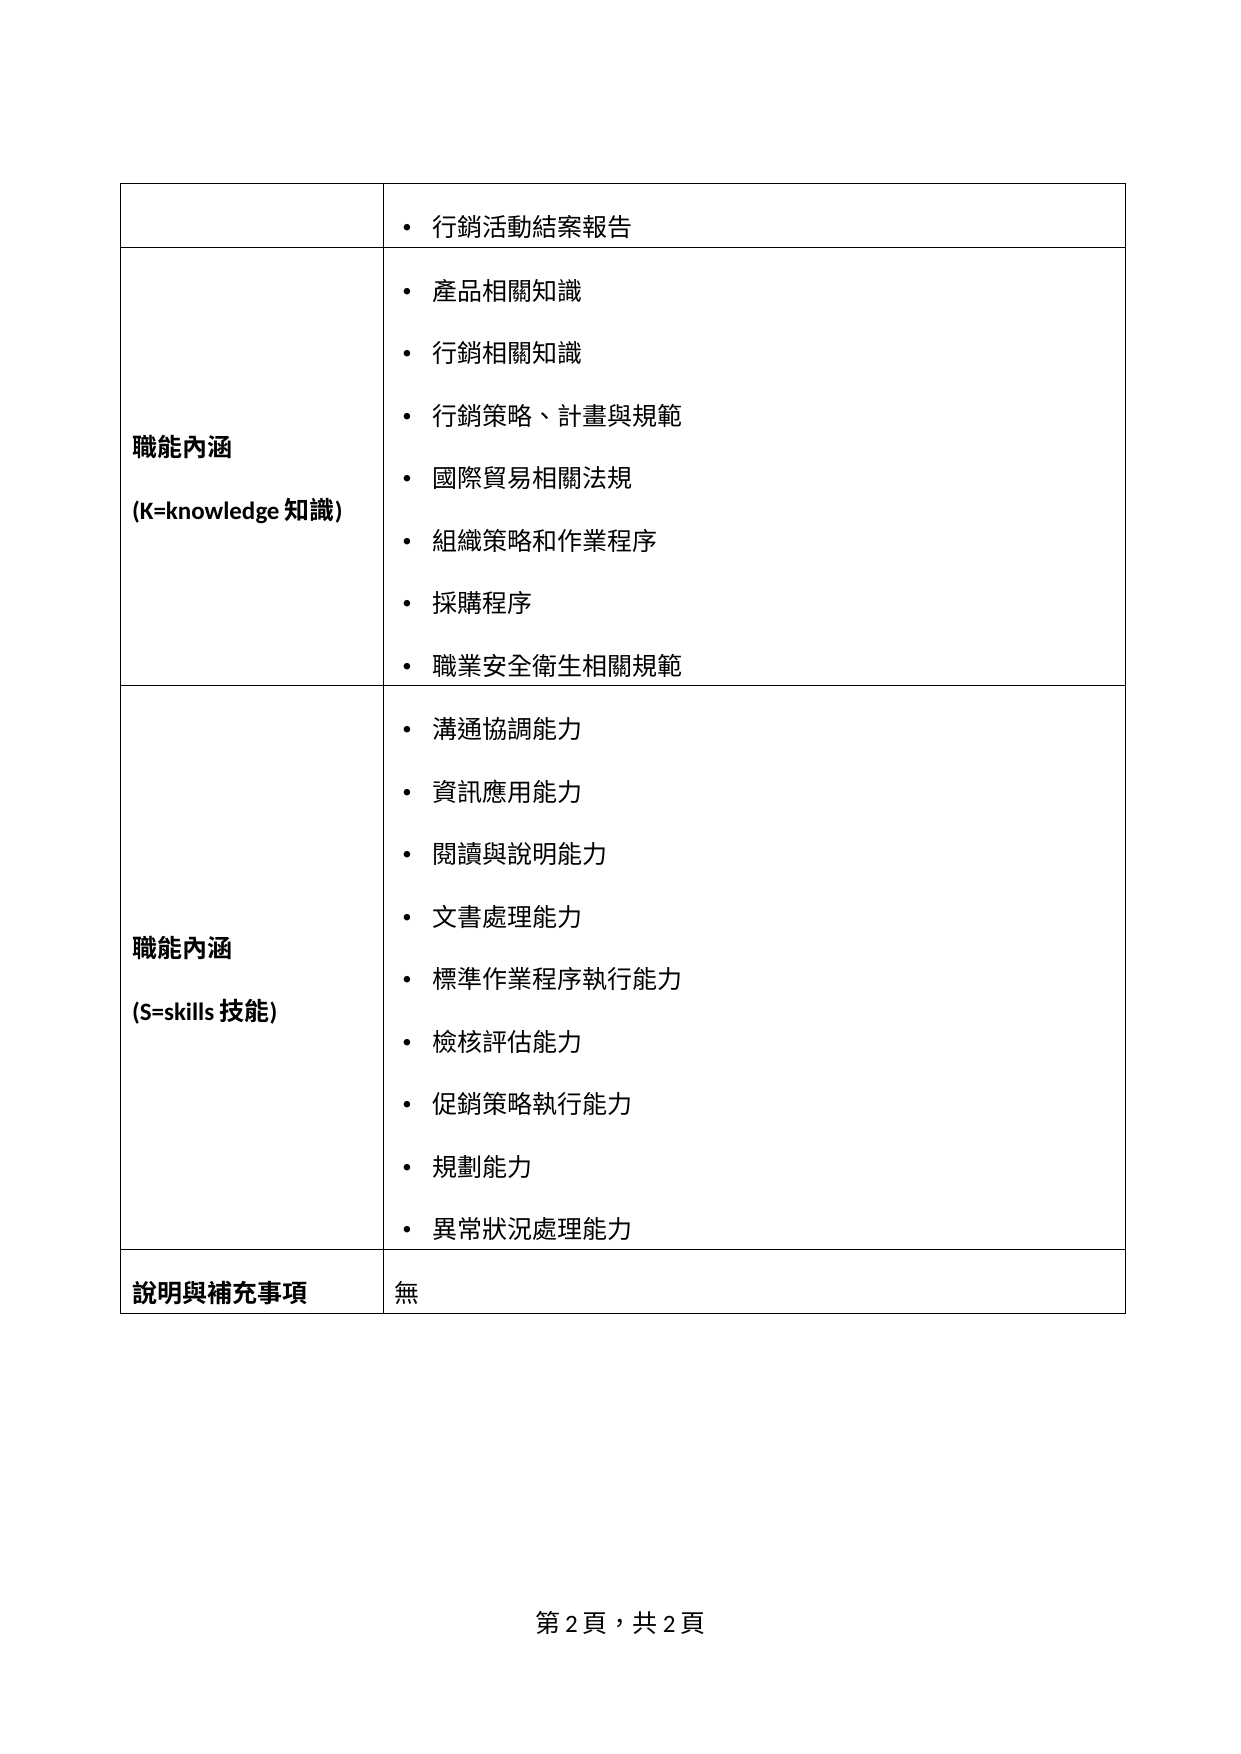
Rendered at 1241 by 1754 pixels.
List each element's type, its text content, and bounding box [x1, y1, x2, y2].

table_cell 職能內涵 (K=knowledge知識) [121, 248, 383, 685]
table_cell [121, 184, 383, 247]
table_cell 無 [384, 1250, 1125, 1312]
table_cell 產品相關知識 行銷相關知識 行銷策略、計畫與規範 國際貿易相關法規 組織策略和作業程序 採購程序 職業安全衛生相關規範 [384, 248, 1125, 685]
table_cell 溝通協調能力 資訊應用能力 閱讀與說明能力 文書處理能力 標準作業程序執行能力 檢核評估能力 促銷策略執行能力 規劃能力 異常狀況處理能力 [384, 686, 1125, 1249]
table_cell 說明與補充事項 [121, 1250, 383, 1312]
table_cell 行銷活動計畫 行銷活動結案報告 [384, 184, 1125, 247]
table_cell 職能內涵 (S=skills技能) [121, 686, 383, 1249]
